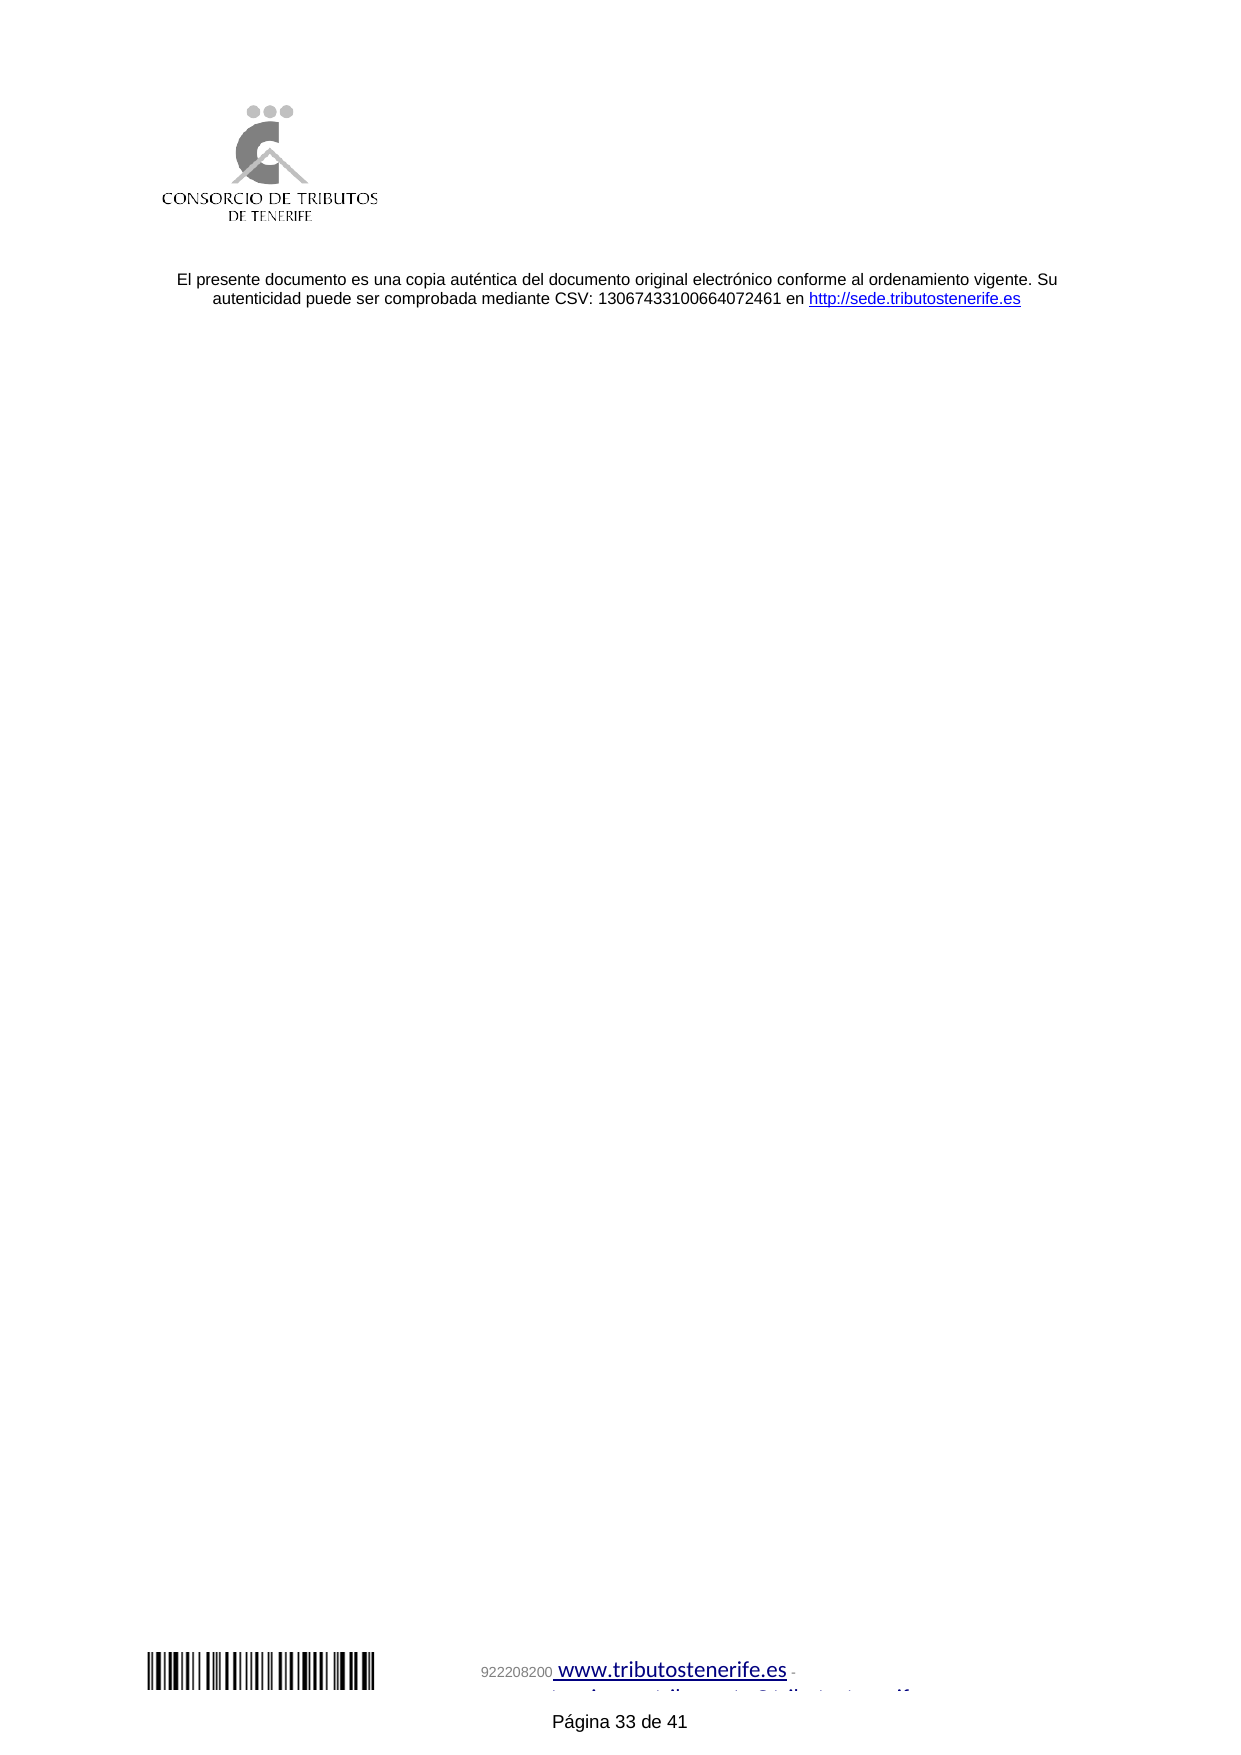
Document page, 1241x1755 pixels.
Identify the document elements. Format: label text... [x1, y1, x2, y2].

text El presente documento es una copia auténtica del documento original electrónico conforme al ordenamiento vigente. Su autenticidad puede ser comprobada mediante CSV: 13067433100664072461 en http://sede.tributostenerife.es [177, 270, 1093, 308]
